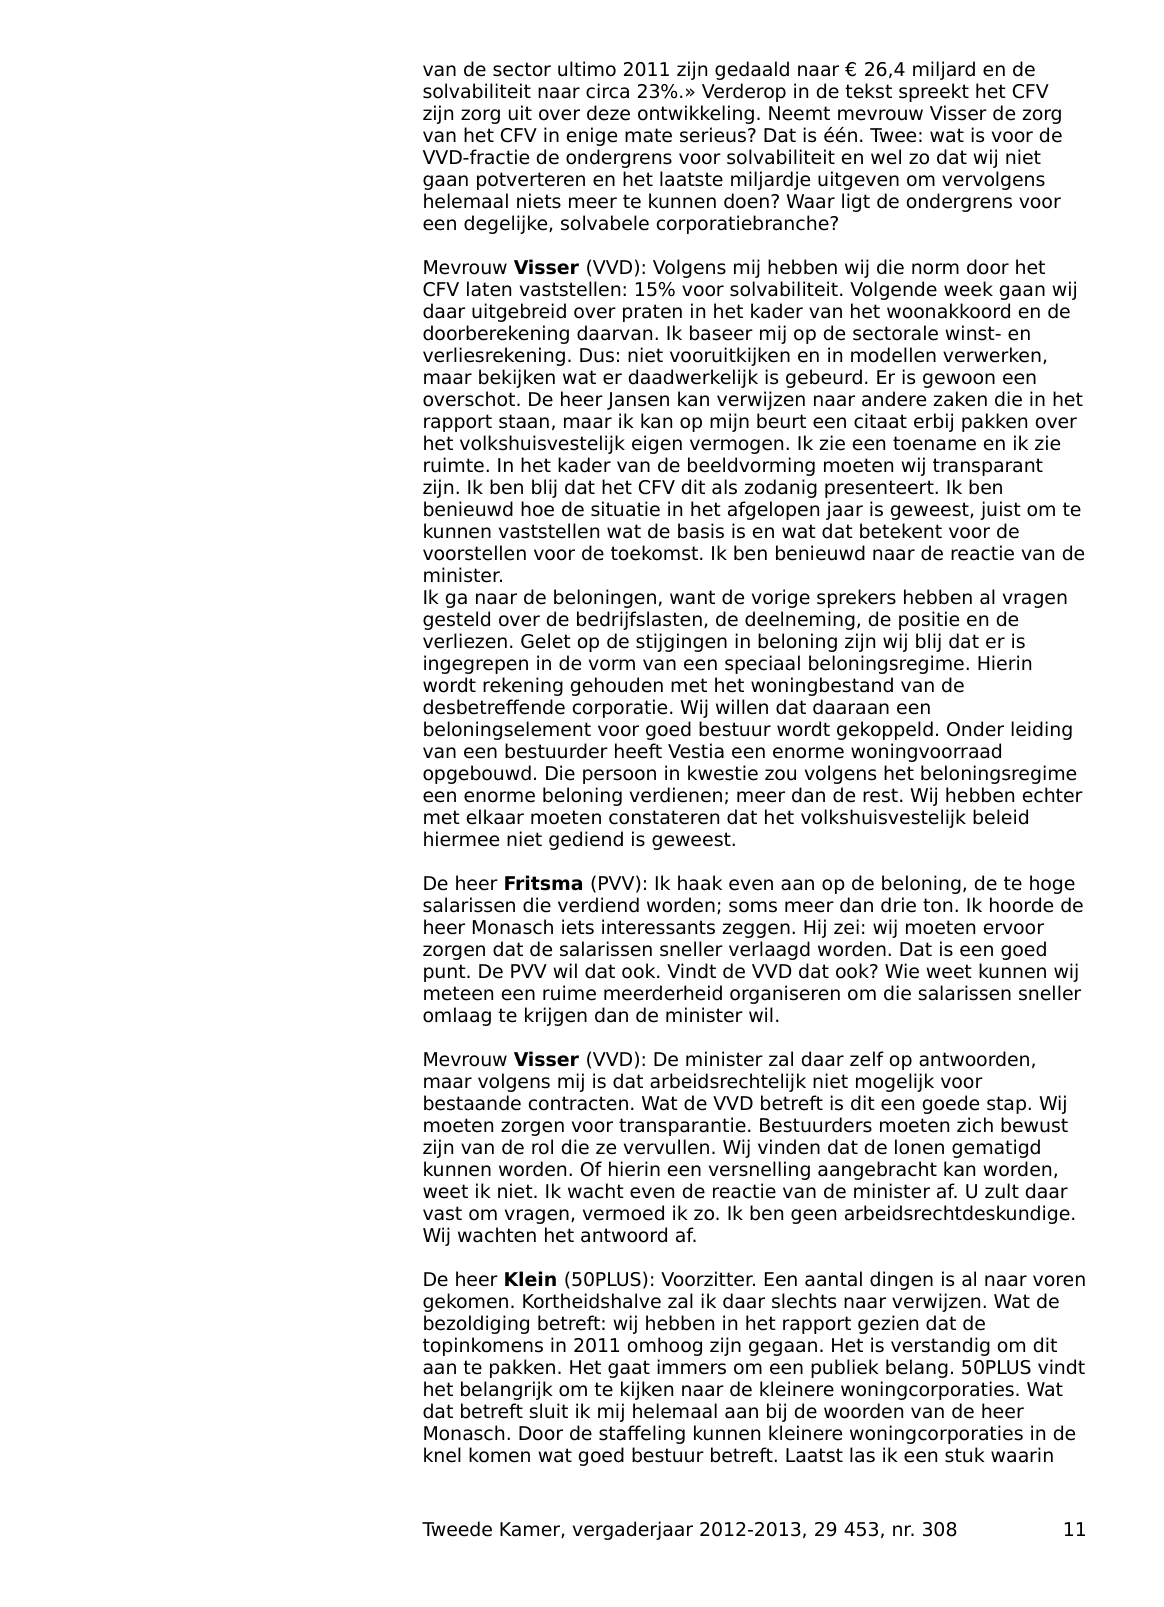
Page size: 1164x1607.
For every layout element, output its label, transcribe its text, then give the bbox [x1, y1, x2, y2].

text Mevrouw Visser (VVD): De minister zal daar zelf op antwoorden, maar volgens mij is dat arbeidsrechtelijk niet mogelijk voor bestaande contracten. Wat de VVD betreft is dit een goede stap. Wij moeten zorgen voor transparantie. Bestuurders moeten zich bewust zijn van de rol die ze vervullen. Wij vinden dat de lonen gematigd kunnen worden. Of hierin een versnelling aangebracht kan worden, weet ik niet. Ik wacht even de reactie van de minister af. U zult daar vast om vragen, vermoed ik zo. Ik ben geen arbeidsrechtdeskundige. Wij wachten het antwoord af. [422, 1049, 1087, 1247]
text van de sector ultimo 2011 zijn gedaald naar € 26,4 miljard en de solvabiliteit naar circa 23%.» Verderop in de tekst spreekt het CFV zijn zorg uit over deze ontwikkeling. Neemt mevrouw Visser de zorg van het CFV in enige mate serieus? Dat is één. Twee: wat is voor de VVD-fractie de ondergrens voor solvabiliteit en wel zo dat wij niet gaan potverteren en het laatste miljardje uitgeven om vervolgens helemaal niets meer te kunnen doen? Waar ligt de ondergrens voor een degelijke, solvabele corporatiebranche? [422, 59, 1087, 235]
text De heer Klein (50PLUS): Voorzitter. Een aantal dingen is al naar voren gekomen. Kortheidshalve zal ik daar slechts naar verwijzen. Wat de bezoldiging betreft: wij hebben in het rapport gezien dat de topinkomens in 2011 omhoog zijn gegaan. Het is verstandig om dit aan te pakken. Het gaat immers om een publiek belang. 50PLUS vindt het belangrijk om te kijken naar de kleinere woningcorporaties. Wat dat betreft sluit ik mij helemaal aan bij de woorden van de heer Monasch. Door de staffeling kunnen kleinere woningcorporaties in de knel komen wat goed bestuur betreft. Laatst las ik een stuk waarin [422, 1269, 1087, 1467]
text De heer Fritsma (PVV): Ik haak even aan op de beloning, de te hoge salarissen die verdiend worden; soms meer dan drie ton. Ik hoorde de heer Monasch iets interessants zeggen. Hij zei: wij moeten ervoor zorgen dat de salarissen sneller verlaagd worden. Dat is een goed punt. De PVV wil dat ook. Vindt de VVD dat ook? Wie weet kunnen wij meteen een ruime meerderheid organiseren om die salarissen sneller omlaag te krijgen dan de minister wil. [422, 873, 1087, 1027]
text Mevrouw Visser (VVD): Volgens mij hebben wij die norm door het CFV laten vaststellen: 15% voor solvabiliteit. Volgende week gaan wij daar uitgebreid over praten in het kader van het woonakkoord en de doorberekening daarvan. Ik baseer mij op de sectorale winst- en verliesrekening. Dus: niet vooruitkijken en in modellen verwerken, maar bekijken wat er daadwerkelijk is gebeurd. Er is gewoon een overschot. De heer Jansen kan verwijzen naar andere zaken die in het rapport staan, maar ik kan op mijn beurt een citaat erbij pakken over het volkshuisvestelijk eigen vermogen. Ik zie een toename en ik zie ruimte. In het kader van de beeldvorming moeten wij transparant zijn. Ik ben blij dat het CFV dit als zodanig presenteert. Ik ben benieuwd hoe de situatie in het afgelopen jaar is geweest, juist om te kunnen vaststellen wat de basis is en wat dat betekent voor de voorstellen voor de toekomst. Ik ben benieuwd naar de reactie van de minister. [422, 257, 1087, 587]
text Ik ga naar de beloningen, want de vorige sprekers hebben al vragen gesteld over de bedrijfslasten, de deelneming, de positie en de verliezen. Gelet op de stijgingen in beloning zijn wij blij dat er is ingegrepen in de vorm van een speciaal beloningsregime. Hierin wordt rekening gehouden met het woningbestand van de desbetreffende corporatie. Wij willen dat daaraan een beloningselement voor goed bestuur wordt gekoppeld. Onder leiding van een bestuurder heeft Vestia een enorme woningvoorraad opgebouwd. Die persoon in kwestie zou volgens het beloningsregime een enorme beloning verdienen; meer dan de rest. Wij hebben echter met elkaar moeten constateren dat het volkshuisvestelijk beleid hiermee niet gediend is geweest. [422, 587, 1087, 851]
